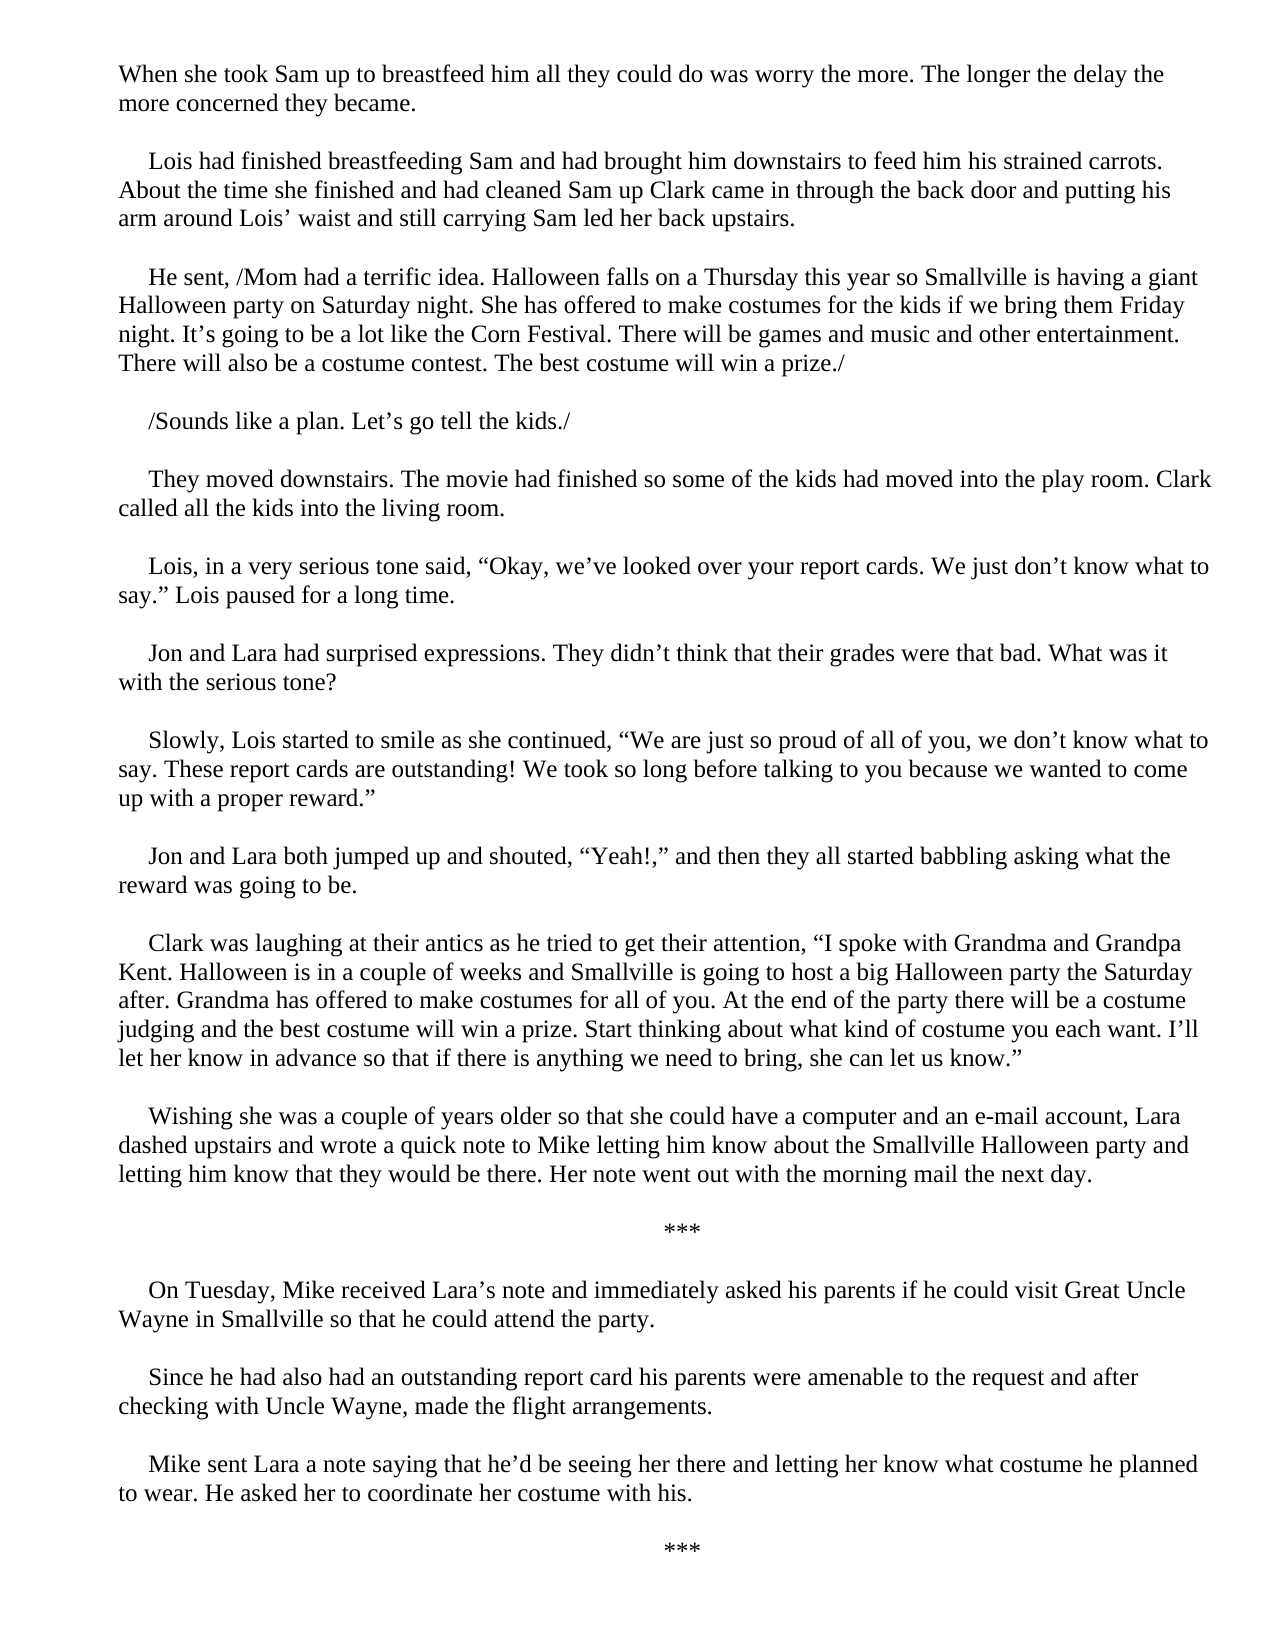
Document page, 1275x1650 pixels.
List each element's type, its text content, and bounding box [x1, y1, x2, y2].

text Mike sent Lara a note saying that he’d be seeing her there and letting her know what costume he planned to wear. He asked her to coordinate her costume with his. [118, 1449, 1216, 1507]
text *** [118, 1536, 1216, 1565]
text /Sounds like a plan. Let’s go tell the kids./ [118, 406, 1216, 435]
text Lois had finished breastfeeding Sam and had brought him downstairs to feed him his strained carrots. About the time she finished and had cleaned Sam up Clark came in through the back door and putting his arm around Lois’ waist and still carrying Sam led her back upstairs. [118, 146, 1216, 232]
text Slowly, Lois started to smile as she continued, “We are just so proud of all of you, we don’t know what to say. These report cards are outstanding! We took so long before talking to you because we wanted to come up with a proper reward.” [118, 725, 1216, 812]
text On Tuesday, Mike received Lara’s note and immediately asked his parents if he could visit Great Uncle Wayne in Smallville so that he could attend the party. [118, 1275, 1216, 1333]
text Since he had also had an outstanding report card his parents were amenable to the request and after checking with Uncle Wayne, made the flight arrangements. [118, 1362, 1216, 1420]
text They moved downstairs. The movie had finished so some of the kids had moved into the play room. Clark called all the kids into the living room. [118, 464, 1216, 522]
text Clark was laughing at their antics as he tried to get their attention, “I spoke with Grandma and Grandpa Kent. Halloween is in a couple of weeks and Smallville is going to host a big Halloween party the Saturday after. Grandma has offered to make costumes for all of you. At the end of the party there will be a costume judging and the best costume will win a prize. Start thinking about what kind of costume you each want. I’ll let her know in advance so that if there is anything we need to bring, she can let us know.” [118, 928, 1216, 1072]
text *** [118, 1217, 1216, 1246]
text Lois, in a very serious tone said, “Okay, we’ve looked over your report cards. We just don’t know what to say.” Lois paused for a long time. [118, 551, 1216, 609]
text Jon and Lara had surprised expressions. They didn’t think that their grades were that bad. What was it with the serious tone? [118, 638, 1216, 696]
text Jon and Lara both jumped up and shouted, “Yeah!,” and then they all started babbling asking what the reward was going to be. [118, 841, 1216, 899]
text Wishing she was a couple of years older so that she could have a computer and an e-mail account, Lara dashed upstairs and wrote a quick note to Mike letting him know about the Smallville Halloween party and letting him know that they would be there. Her note went out with the morning mail the next day. [118, 1101, 1216, 1188]
text He sent, /Mom had a terrific idea. Halloween falls on a Thursday this year so Smallville is having a giant Halloween party on Saturday night. She has offered to make costumes for the kids if we bring them Friday night. It’s going to be a lot like the Corn Festival. There will be games and music and other entertainment. There will also be a costume contest. The best costume will win a prize./ [118, 262, 1216, 377]
text When she took Sam up to breastfeed him all they could do was worry the more. The longer the delay the more concerned they became. [118, 59, 1216, 117]
